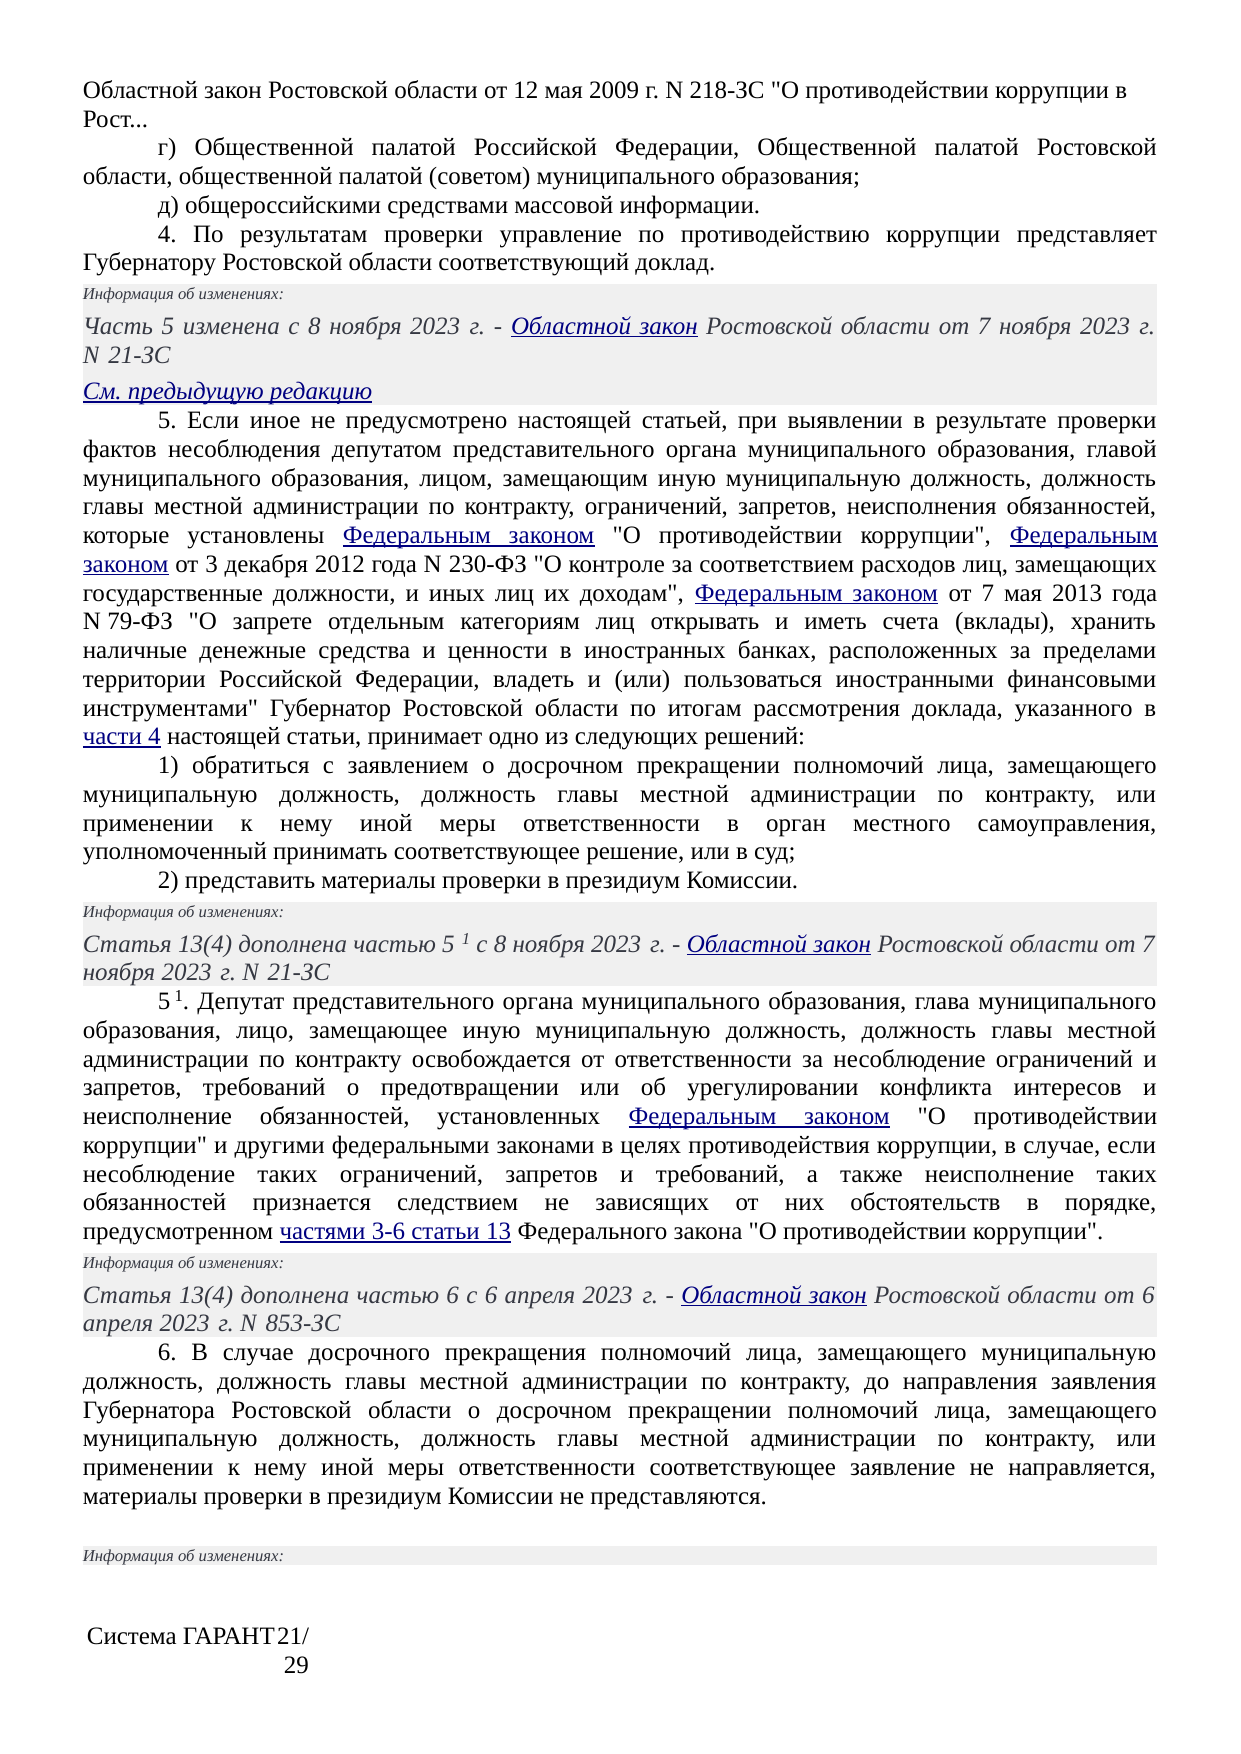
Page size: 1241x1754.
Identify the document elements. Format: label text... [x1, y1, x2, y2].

text 5. Если иное не предусмотрено настоящей статьей, при выявлении в результате проверки фактов несоблюдения депутатом представительного органа муниципального образования, главой муниципального образования, лицом, замещающим иную муниципальную должность, должность главы местной администрации по контракту, ограничений, запретов, неисполнения обязанностей, которые установлены Федеральным законом "О противодействии коррупции", Федеральным законом от 3 декабря 2012 года N 230-ФЗ "О контроле за соответствием расходов лиц, замещающих государственные должности, и иных лиц их доходам", Федеральным законом от 7 мая 2013 года N 79-ФЗ "О запрете отдельным категориям лиц открывать и иметь счета (вклады), хранить наличные денежные средства и ценности в иностранных банках, расположенных за пределами территории Российской Федерации, владеть и (или) пользоваться иностранными финансовыми инструментами" Губернатор Ростовской области по итогам рассмотрения доклада, указанного в части 4 настоящей статьи, принимает одно из следующих решений: [83, 405, 1157, 750]
text д) общероссийскими средствами массовой информации. [83, 190, 1157, 219]
text Информация об изменениях: [286, 902, 1157, 921]
text 1) обратиться с заявлением о досрочном прекращении полномочий лица, замещающего муниципальную должность, должность главы местной администрации по контракту, или применении к нему иной меры ответственности в орган местного самоуправления, уполномоченный принимать соответствующее решение, или в суд; [83, 750, 1157, 865]
text Информация об изменениях: [286, 1546, 1157, 1565]
text Статья 13(4) дополнена частью 6 с 6 апреля 2023 г. - Областной закон Ростовской области от 6 апреля 2023 г. N 853-ЗС [83, 1280, 1157, 1337]
text Информация об изменениях: [286, 1253, 1157, 1272]
text Статья 13(4) дополнена частью 5 1 с 8 ноября 2023 г. - Областной закон Ростовской области от 7 ноября 2023 г. N 21-ЗС [83, 957, 1157, 986]
text 6. В случае досрочного прекращения полномочий лица, замещающего муниципальную должность, должность главы местной администрации по контракту, до направления заявления Губернатора Ростовской области о досрочном прекращении полномочий лица, замещающего муниципальную должность, должность главы местной администрации по контракту, или применении к нему иной меры ответственности соответствующее заявление не направляется, материалы проверки в президиум Комиссии не представляются. [83, 1337, 1157, 1510]
text Часть 5 изменена с 8 ноября 2023 г. - Областной закон Ростовской области от 7 ноября 2023 г. N 21-ЗС [173, 337, 1157, 368]
text 2) представить материалы проверки в президиум Комиссии. [83, 865, 1157, 894]
text 5 1. Депутат представительного органа муниципального образования, глава муниципального образования, лицо, замещающее иную муниципальную должность, должность главы местной администрации по контракту освобождается от ответственности за несоблюдение ограничений и запретов, требований о предотвращении или об урегулировании конфликта интересов и неисполнение обязанностей, установленных Федеральным законом "О противодействии коррупции" и другими федеральными законами в целях противодействия коррупции, в случае, если несоблюдение таких ограничений, запретов и требований, а также неисполнение таких обязанностей признается следствием не зависящих от них обстоятельств в порядке, предусмотренном частями 3-6 статьи 13 Федерального закона "О противодействии коррупции". [83, 986, 1157, 1245]
text Информация об изменениях: [286, 284, 1157, 303]
text г) Общественной палатой Российской Федерации, Общественной палатой Ростовской области, общественной палатой (советом) муниципального образования; [83, 132, 1157, 190]
text 4. По результатам проверки управление по противодействию коррупции представляет Губернатору Ростовской области соответствующий доклад. [83, 219, 1157, 276]
text См. предыдущую редакцию [374, 376, 1157, 405]
